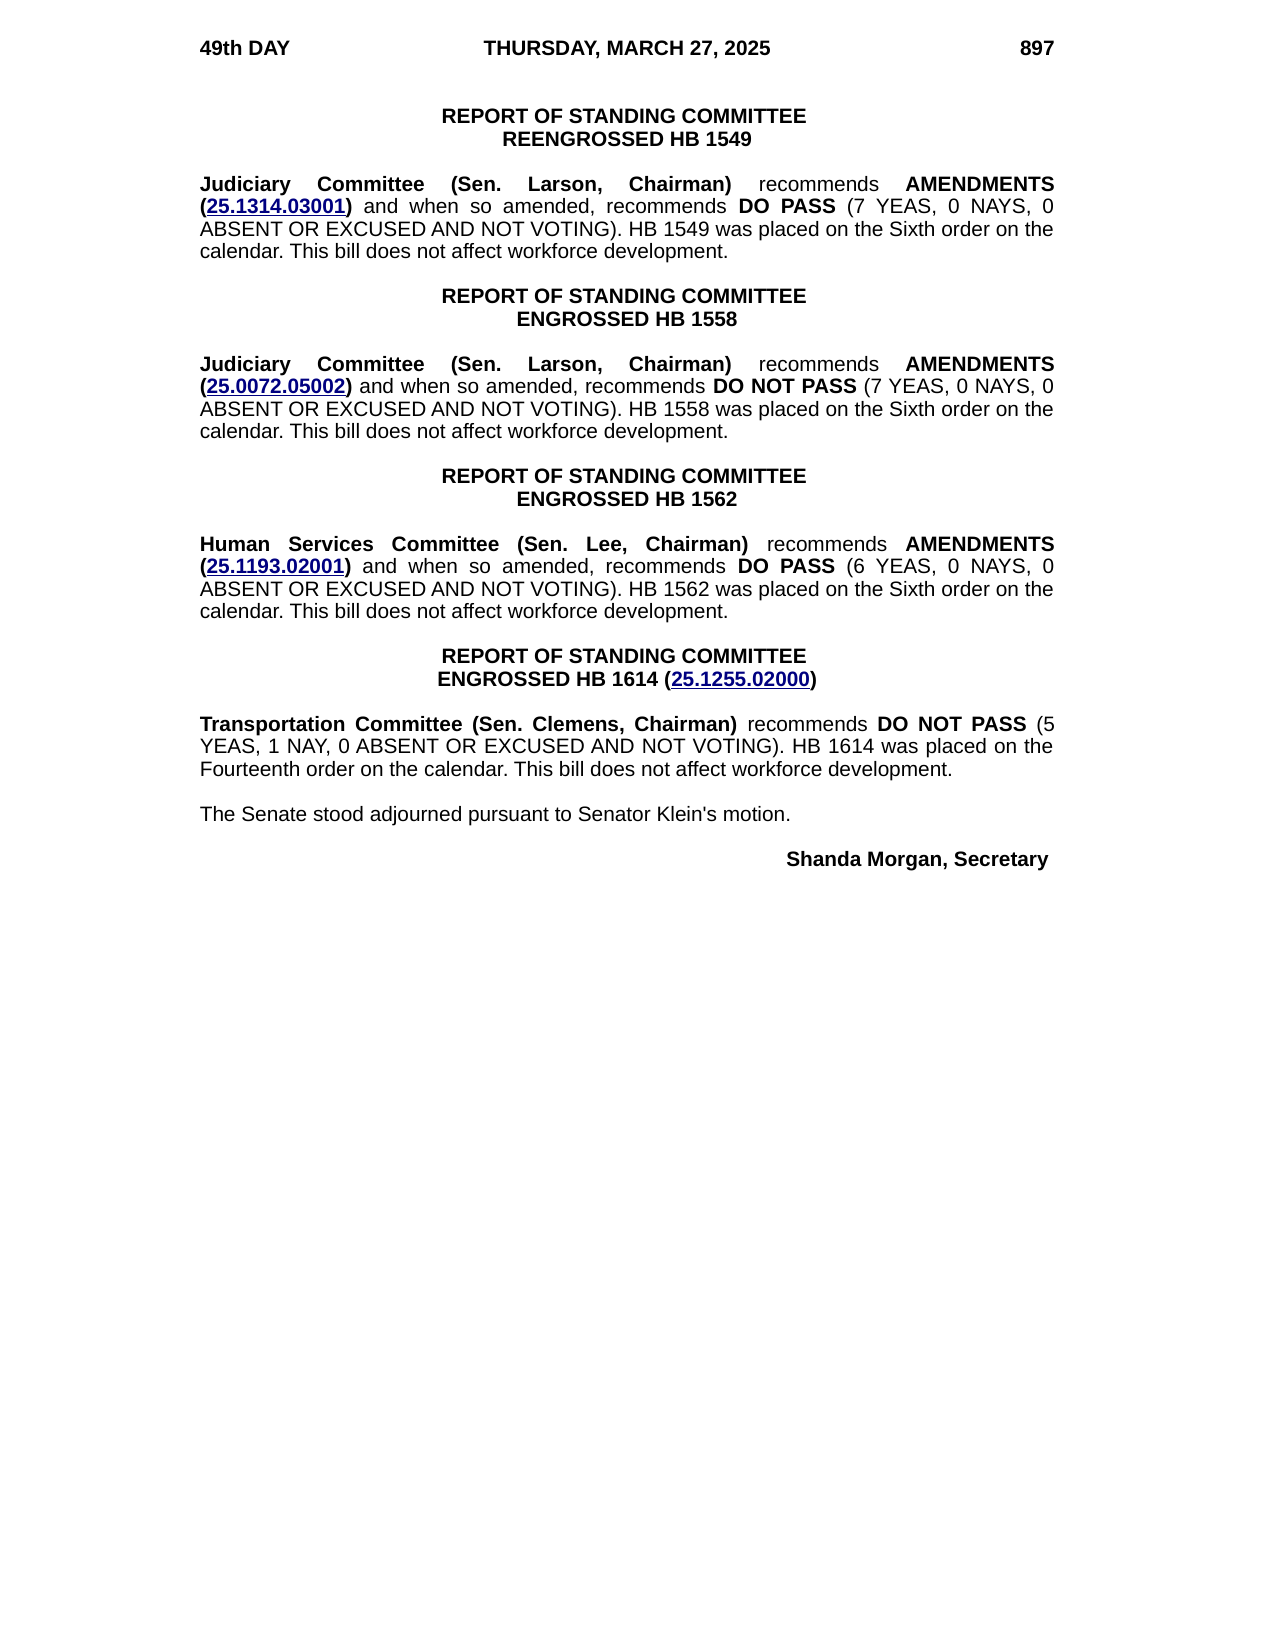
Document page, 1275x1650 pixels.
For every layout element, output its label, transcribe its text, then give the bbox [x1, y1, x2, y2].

text REPORT OF STANDING COMMITTEE ENGROSSED HB 1558 [199, 286, 1054, 331]
text REPORT OF STANDING COMMITTEE REENGROSSED HB 1549 [199, 106, 1054, 151]
text Transportation Committee (Sen. Clemens, Chairman) recommends DO NOT PASS (5 YEAS, 1 NAY, 0 ABSENT OR EXCUSED AND NOT VOTING). HB 1614 was placed on the Fourteenth order on the calendar. This bill does not affect workforce development. [199, 713, 1054, 781]
text REPORT OF STANDING COMMITTEE ENGROSSED HB 1614 (25.1255.02000) [199, 646, 1054, 691]
text REPORT OF STANDING COMMITTEE ENGROSSED HB 1562 [199, 466, 1054, 511]
text Judiciary Committee (Sen. Larson, Chairman) recommends AMENDMENTS (25.0072.05002) and when so amended, recommends DO NOT PASS (7 YEAS, 0 NAYS, 0 ABSENT OR EXCUSED AND NOT VOTING). HB 1558 was placed on the Sixth order on the calendar. This bill does not affect workforce development. [199, 353, 1054, 443]
text Shanda Morgan, Secretary [199, 848, 1054, 871]
text Human Services Committee (Sen. Lee, Chairman) recommends AMENDMENTS (25.1193.02001) and when so amended, recommends DO PASS (6 YEAS, 0 NAYS, 0 ABSENT OR EXCUSED AND NOT VOTING). HB 1562 was placed on the Sixth order on the calendar. This bill does not affect workforce development. [199, 533, 1054, 623]
text The Senate stood adjourned pursuant to Senator Klein's motion. [199, 803, 1054, 826]
text [0, 0, 118, 42]
subtitle Page 897 [9, 9, 109, 33]
text Judiciary Committee (Sen. Larson, Chairman) recommends AMENDMENTS (25.1314.03001) and when so amended, recommends DO PASS (7 YEAS, 0 NAYS, 0 ABSENT OR EXCUSED AND NOT VOTING). HB 1549 was placed on the Sixth order on the calendar. This bill does not affect workforce development. [199, 173, 1054, 263]
